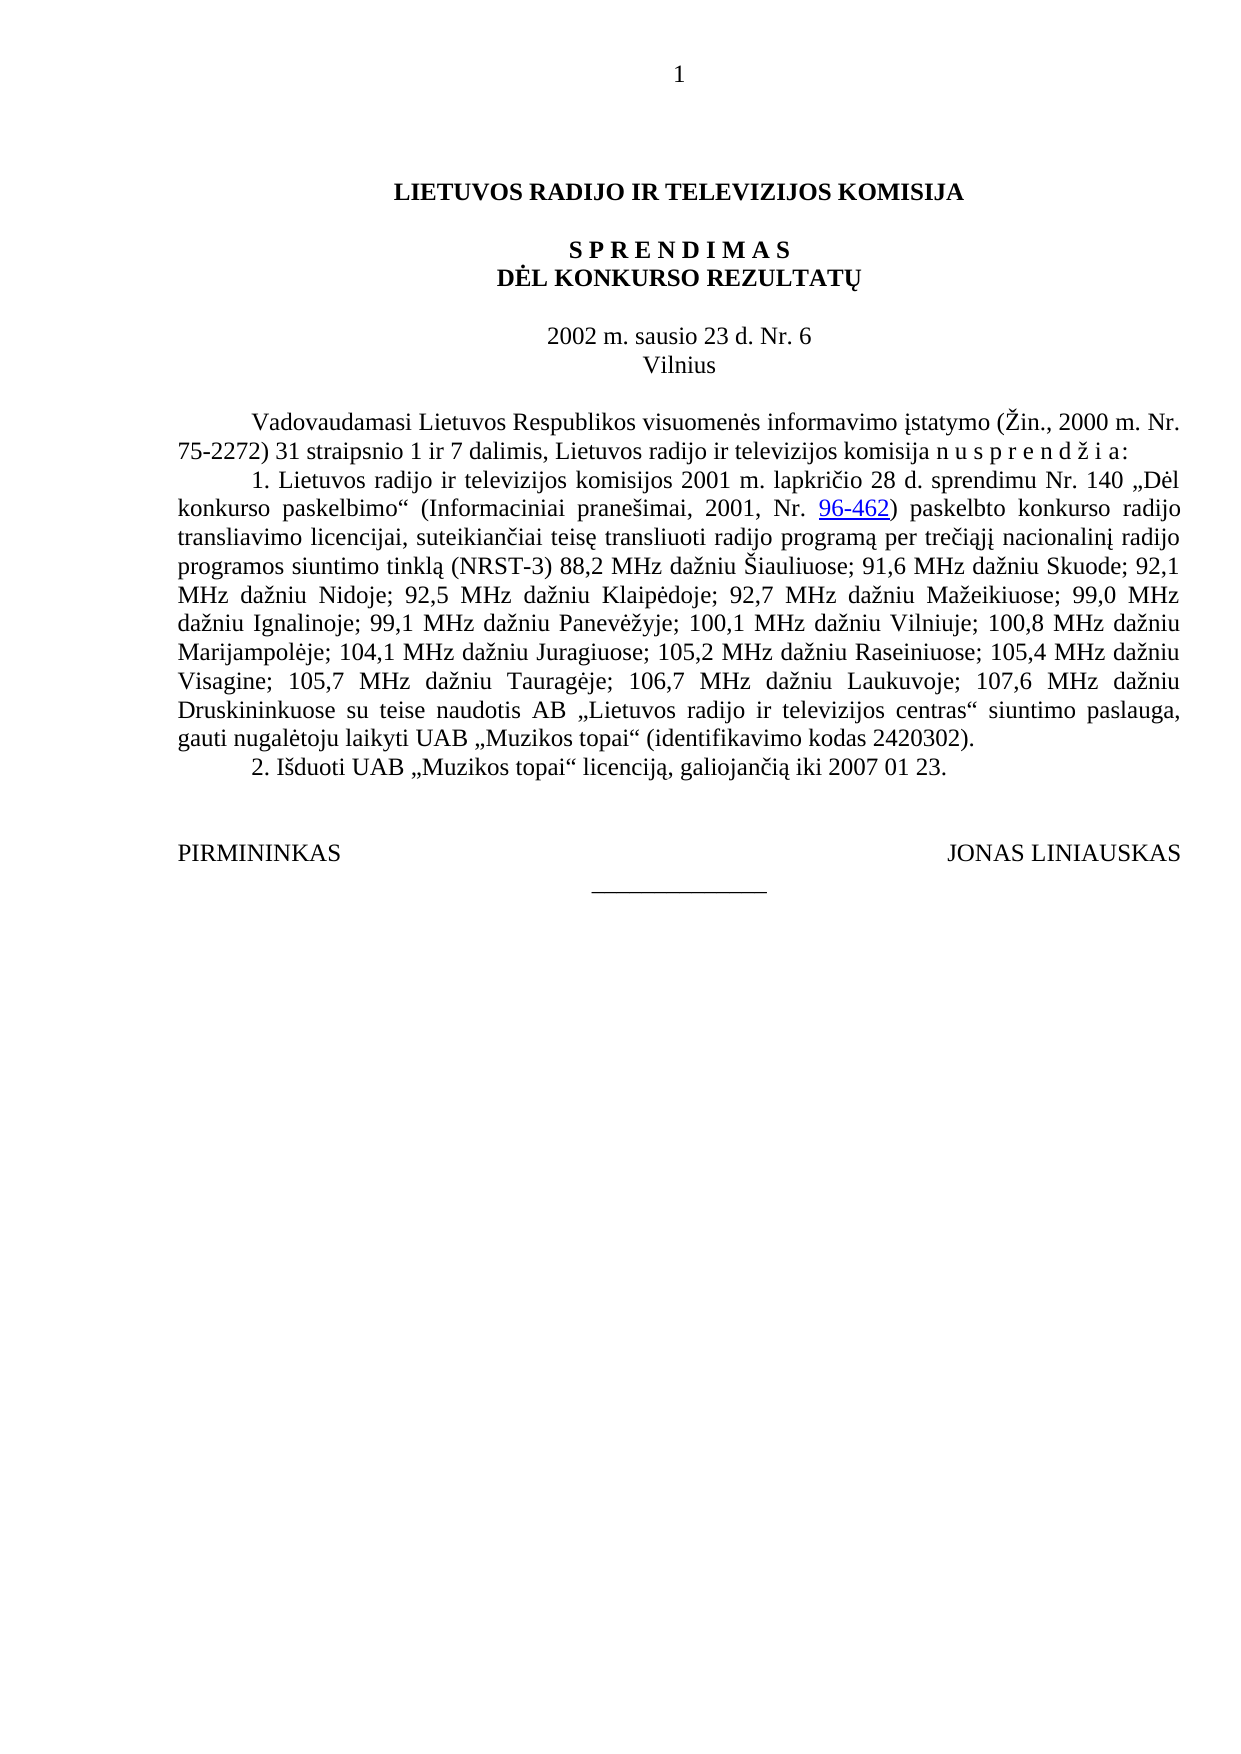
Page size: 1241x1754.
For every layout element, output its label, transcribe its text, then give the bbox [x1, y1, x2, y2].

text Vilnius [177, 350, 1181, 378]
text PIRMININKAS JONAS LINIAUSKAS [177, 838, 1181, 867]
text LIETUVOS RADIJO IR TELEVIZIJOS KOMISIJA [177, 177, 1181, 206]
text 2002 m. sausio 23 d. Nr. 6 [177, 321, 1181, 350]
text 1. Lietuvos radijo ir televizijos komisijos 2001 m. lapkričio 28 d. sprendimu Nr. 140 „Dėl konkurso paskelbimo“ (Informaciniai pranešimai, 2001, Nr. 96-462) paskelbto konkurso radijo transliavimo licencijai, suteikiančiai teisę transliuoti radijo programą per trečiąjį nacionalinį radijo programos siuntimo tinklą (NRST-3) 88,2 MHz dažniu Šiauliuose; 91,6 MHz dažniu Skuode; 92,1 MHz dažniu Nidoje; 92,5 MHz dažniu Klaipėdoje; 92,7 MHz dažniu Mažeikiuose; 99,0 MHz dažniu Ignalinoje; 99,1 MHz dažniu Panevėžyje; 100,1 MHz dažniu Vilniuje; 100,8 MHz dažniu Marijampolėje; 104,1 MHz dažniu Juragiuose; 105,2 MHz dažniu Raseiniuose; 105,4 MHz dažniu Visagine; 105,7 MHz dažniu Tauragėje; 106,7 MHz dažniu Laukuvoje; 107,6 MHz dažniu Druskininkuose su teise naudotis AB „Lietuvos radijo ir televizijos centras“ siuntimo paslauga, gauti nugalėtoju laikyti UAB „Muzikos topai“ (identifikavimo kodas 2420302). [177, 465, 1181, 752]
text DĖL KONKURSO REZULTATŲ [177, 263, 1181, 292]
text 2. Išduoti UAB „Muzikos topai“ licenciją, galiojančią iki 2007 01 23. [177, 752, 1181, 781]
text S P R E N D I M A S [177, 235, 1181, 263]
text ______________ [177, 867, 1181, 896]
text Vadovaudamasi Lietuvos Respublikos visuomenės informavimo įstatymo (Žin., 2000 m. Nr. 75-2272) 31 straipsnio 1 ir 7 dalimis, Lietuvos radijo ir televizijos komisija nusprendžia: [177, 407, 1181, 465]
